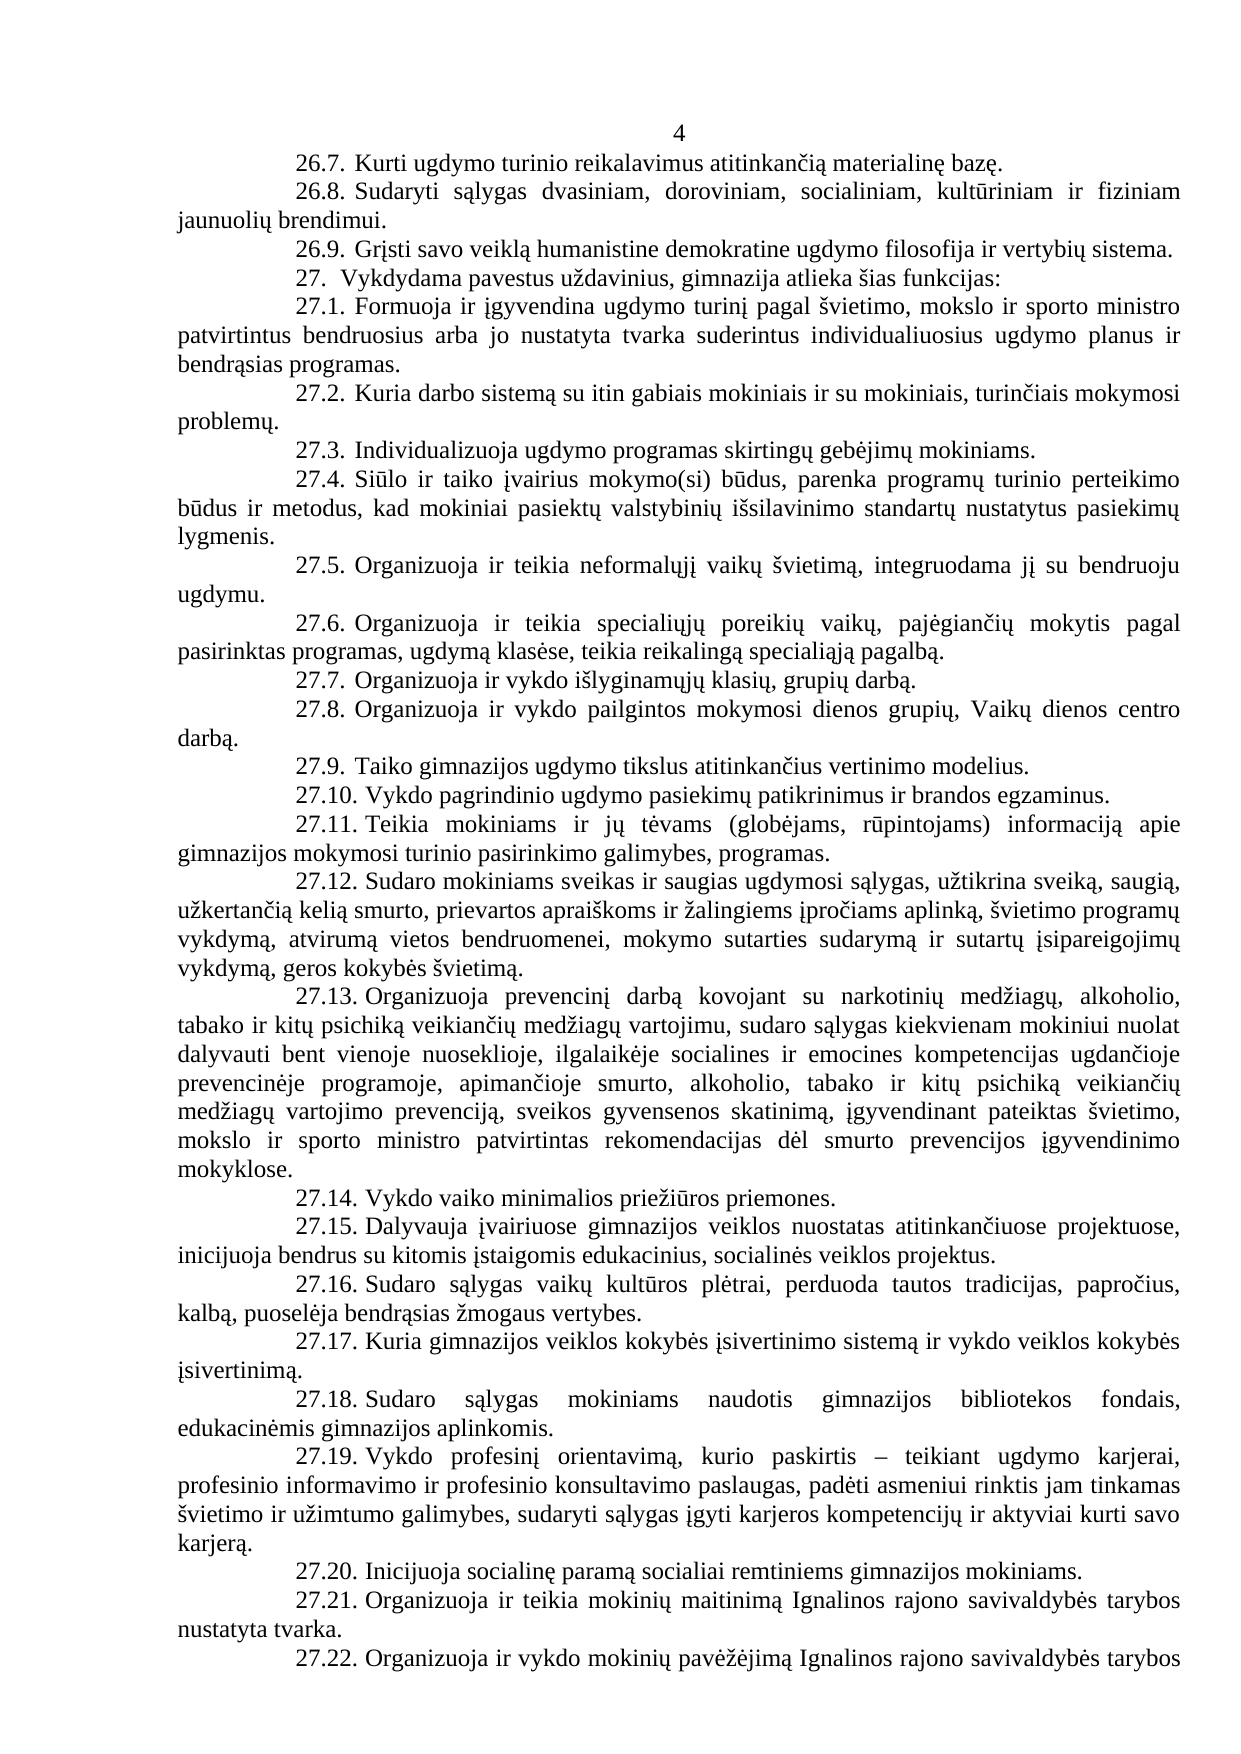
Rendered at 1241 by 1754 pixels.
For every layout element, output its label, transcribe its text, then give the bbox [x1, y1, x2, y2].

text 27. Vykdydama pavestus uždavinius, gimnazija atlieka šias funkcijas: [177, 263, 1181, 291]
text 27.12. Sudaro mokiniams sveikas ir saugias ugdymosi sąlygas, užtikrina sveiką, saugią, užkertančią kelią smurto, prievartos apraiškoms ir žalingiems įpročiams aplinką, švietimo programų vykdymą, atvirumą vietos bendruomenei, mokymo sutarties sudarymą ir sutartų įsipareigojimų vykdymą, geros kokybės švietimą. [177, 866, 1181, 981]
text 27.9. Taiko gimnazijos ugdymo tikslus atitinkančius vertinimo modelius. [177, 751, 1181, 780]
text 27.20. Inicijuoja socialinę paramą socialiai remtiniems gimnazijos mokiniams. [177, 1556, 1181, 1585]
text 27.8. Organizuoja ir vykdo pailgintos mokymosi dienos grupių, Vaikų dienos centro darbą. [177, 694, 1181, 751]
text 26.9. Grįsti savo veiklą humanistine demokratine ugdymo filosofija ir vertybių sistema. [177, 234, 1181, 263]
text 26.7. Kurti ugdymo turinio reikalavimus atitinkančią materialinę bazę. [177, 148, 1181, 176]
text 27.2. Kuria darbo sistemą su itin gabiais mokiniais ir su mokiniais, turinčiais mokymosi problemų. [177, 378, 1181, 435]
text 27.3. Individualizuoja ugdymo programas skirtingų gebėjimų mokiniams. [177, 435, 1181, 464]
text 27.21. Organizuoja ir teikia mokinių maitinimą Ignalinos rajono savivaldybės tarybos nustatyta tvarka. [177, 1585, 1181, 1643]
text 27.17. Kuria gimnazijos veiklos kokybės įsivertinimo sistemą ir vykdo veiklos kokybės įsivertinimą. [177, 1326, 1181, 1384]
text 27.5. Organizuoja ir teikia neformalųjį vaikų švietimą, integruodama jį su bendruoju ugdymu. [177, 550, 1181, 608]
text 27.22. Organizuoja ir vykdo mokinių pavėžėjimą Ignalinos rajono savivaldybės tarybos [177, 1643, 1181, 1671]
text 27.19. Vykdo profesinį orientavimą, kurio paskirtis – teikiant ugdymo karjerai, profesinio informavimo ir profesinio konsultavimo paslaugas, padėti asmeniui rinktis jam tinkamas švietimo ir užimtumo galimybes, sudaryti sąlygas įgyti karjeros kompetencijų ir aktyviai kurti savo karjerą. [177, 1441, 1181, 1556]
text 27.7. Organizuoja ir vykdo išlyginamųjų klasių, grupių darbą. [177, 665, 1181, 694]
text 27.14. Vykdo vaiko minimalios priežiūros priemones. [177, 1183, 1181, 1211]
text 27.4. Siūlo ir taiko įvairius mokymo(si) būdus, parenka programų turinio perteikimo būdus ir metodus, kad mokiniai pasiektų valstybinių išsilavinimo standartų nustatytus pasiekimų lygmenis. [177, 464, 1181, 550]
text 27.18. Sudaro sąlygas mokiniams naudotis gimnazijos bibliotekos fondais, edukacinėmis gimnazijos aplinkomis. [177, 1384, 1181, 1441]
text 27.1. Formuoja ir įgyvendina ugdymo turinį pagal švietimo, mokslo ir sporto ministro patvirtintus bendruosius arba jo nustatyta tvarka suderintus individualiuosius ugdymo planus ir bendrąsias programas. [177, 291, 1181, 378]
text 27.11. Teikia mokiniams ir jų tėvams (globėjams, rūpintojams) informaciją apie gimnazijos mokymosi turinio pasirinkimo galimybes, programas. [177, 809, 1181, 866]
text 26.8. Sudaryti sąlygas dvasiniam, doroviniam, socialiniam, kultūriniam ir fiziniam jaunuolių brendimui. [177, 176, 1181, 234]
text 27.16. Sudaro sąlygas vaikų kultūros plėtrai, perduoda tautos tradicijas, papročius, kalbą, puoselėja bendrąsias žmogaus vertybes. [177, 1269, 1181, 1326]
text 27.6. Organizuoja ir teikia specialiųjų poreikių vaikų, pajėgiančių mokytis pagal pasirinktas programas, ugdymą klasėse, teikia reikalingą specialiąją pagalbą. [177, 608, 1181, 665]
text 27.10. Vykdo pagrindinio ugdymo pasiekimų patikrinimus ir brandos egzaminus. [177, 780, 1181, 809]
text 27.13. Organizuoja prevencinį darbą kovojant su narkotinių medžiagų, alkoholio, tabako ir kitų psichiką veikiančių medžiagų vartojimu, sudaro sąlygas kiekvienam mokiniui nuolat dalyvauti bent vienoje nuoseklioje, ilgalaikėje socialines ir emocines kompetencijas ugdančioje prevencinėje programoje, apimančioje smurto, alkoholio, tabako ir kitų psichiką veikiančių medžiagų vartojimo prevenciją, sveikos gyvensenos skatinimą, įgyvendinant pateiktas švietimo, mokslo ir sporto ministro patvirtintas rekomendacijas dėl smurto prevencijos įgyvendinimo mokyklose. [177, 981, 1181, 1183]
text 27.15. Dalyvauja įvairiuose gimnazijos veiklos nuostatas atitinkančiuose projektuose, inicijuoja bendrus su kitomis įstaigomis edukacinius, socialinės veiklos projektus. [177, 1211, 1181, 1269]
